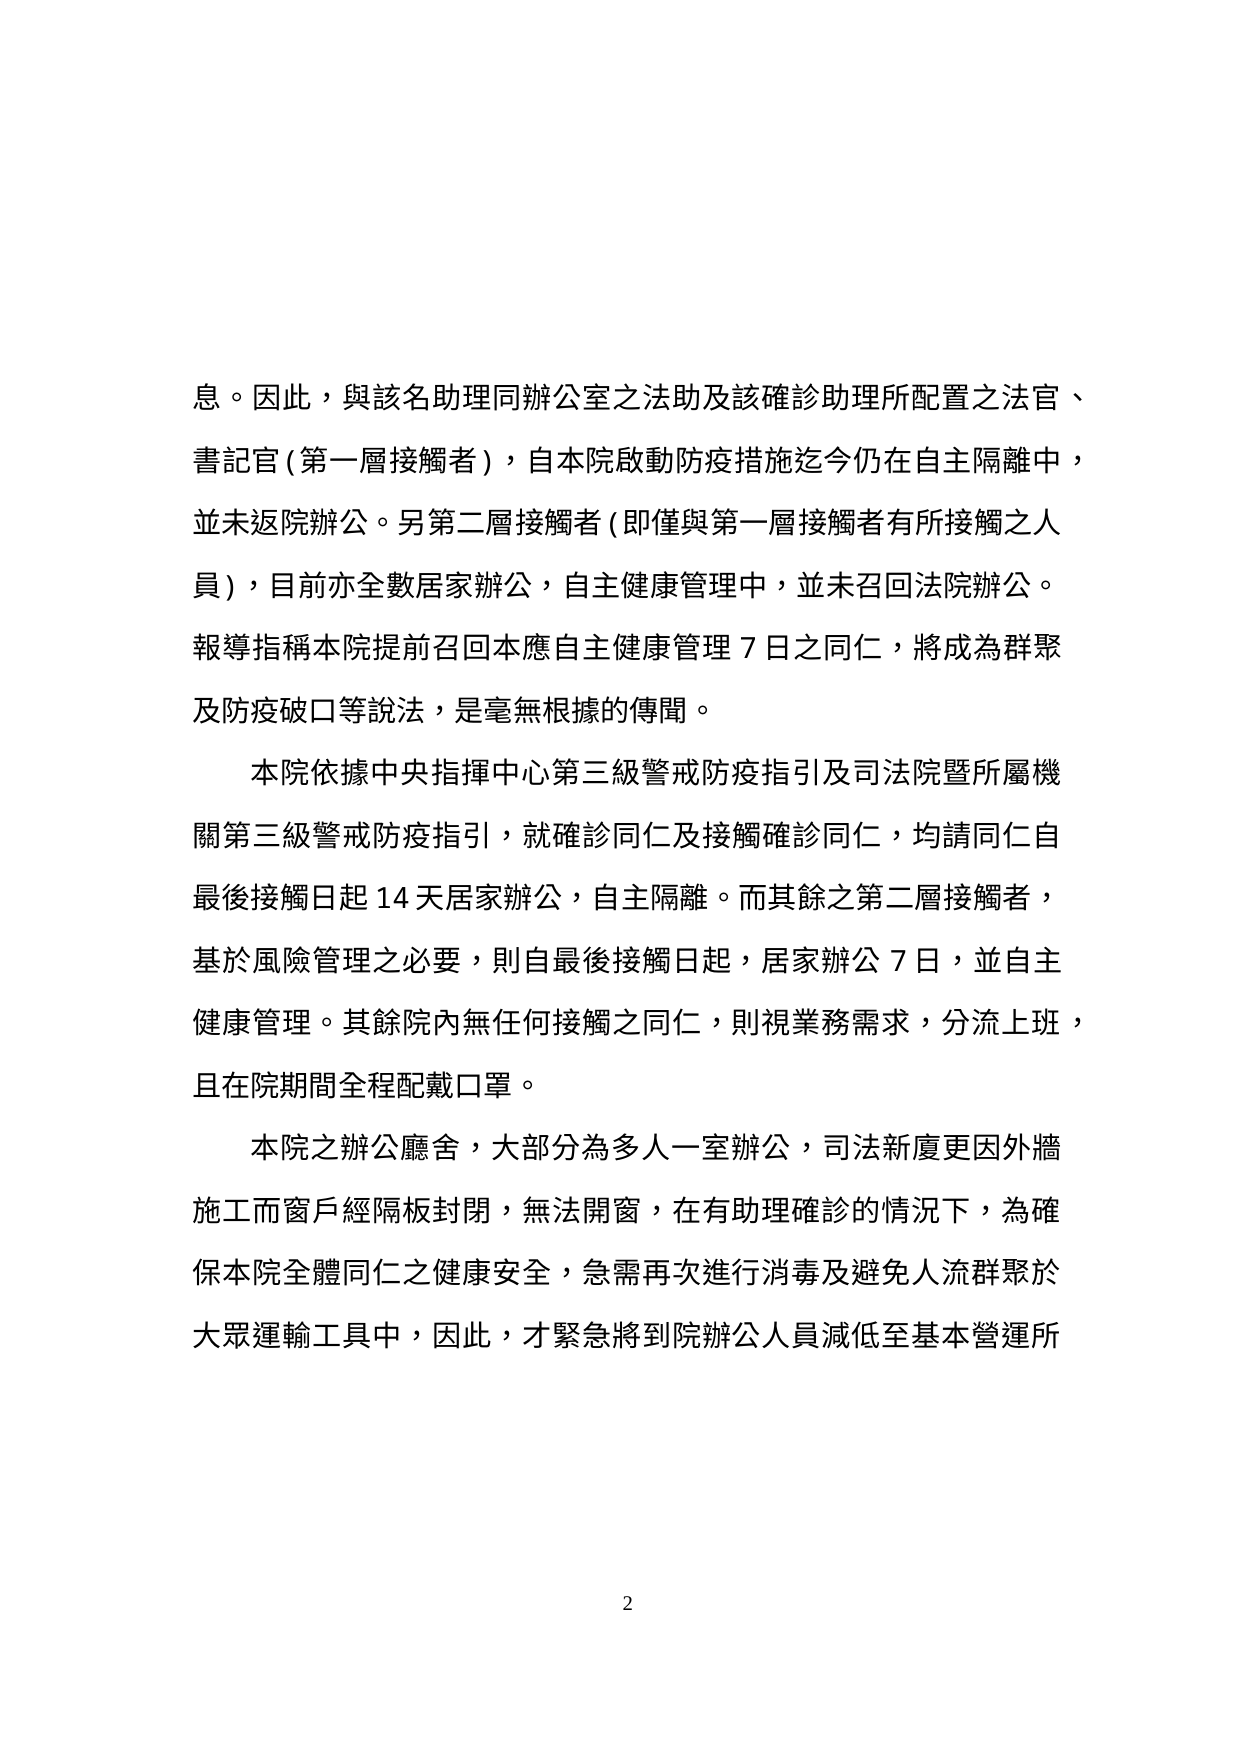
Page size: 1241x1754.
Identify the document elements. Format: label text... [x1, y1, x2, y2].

text 本院法官助理於5月19日知悉新冠肺炎PCR檢驗結果為陽性確診隨即通報本院，本院立即啟動必要防疫措施。該名助理係於5月13日(四)發生身體不適的狀態，5月14日(五)即已請假在家中休息。因此，與該名助理同辦公室之法助及該確診助理所配置之法官、書記官(第一層接觸者)，自本院啟動防疫措施迄今仍在自主隔離中，並未返院辦公。另第二層接觸者(即僅與第一層接觸者有所接觸之人員)，目前亦全數居家辦公，自主健康管理中，並未召回法院辦公。報導指稱本院提前召回本應自主健康管理7日之同仁，將成為群聚及防疫破口等說法，是毫無根據的傳聞。 [192, 354, 1063, 729]
text 本院之辦公廳舍，大部分為多人一室辦公，司法新廈更因外牆施工而窗戶經隔板封閉，無法開窗，在有助理確診的情況下，為確保本院全體同仁之健康安全，急需再次進行消毒及避免人流群聚於大眾運輸工具中，因此，才緊急將到院辦公人員減低至基本營運所需之數量，並維持民事保全程序、刑事羈押、拘提等強制處分案件，及收文、收狀、閱卷、提存、收費等業務照常進行。本院是以最嚴謹態度實施防疫措施，並兼顧民眾洽公權益，既無外界所稱的清空及封院，亦無罔顧同仁健康，要求須居家辦公7天而未滿7天之同仁返院辦公。本院同仁在本週應居家辦公及到院辦公人員之比例，是以防疫需求及目前業務需求，進行滾動式檢討而做之適度分流。 [192, 1104, 1063, 1354]
text 本院依據中央指揮中心第三級警戒防疫指引及司法院暨所屬機關第三級警戒防疫指引，就確診同仁及接觸確診同仁，均請同仁自最後接觸日起14天居家辦公，自主隔離。而其餘之第二層接觸者，基於風險管理之必要，則自最後接觸日起，居家辦公7日，並自主健康管理。其餘院內無任何接觸之同仁，則視業務需求，分流上班，且在院期間全程配戴口罩。 [192, 729, 1063, 1104]
